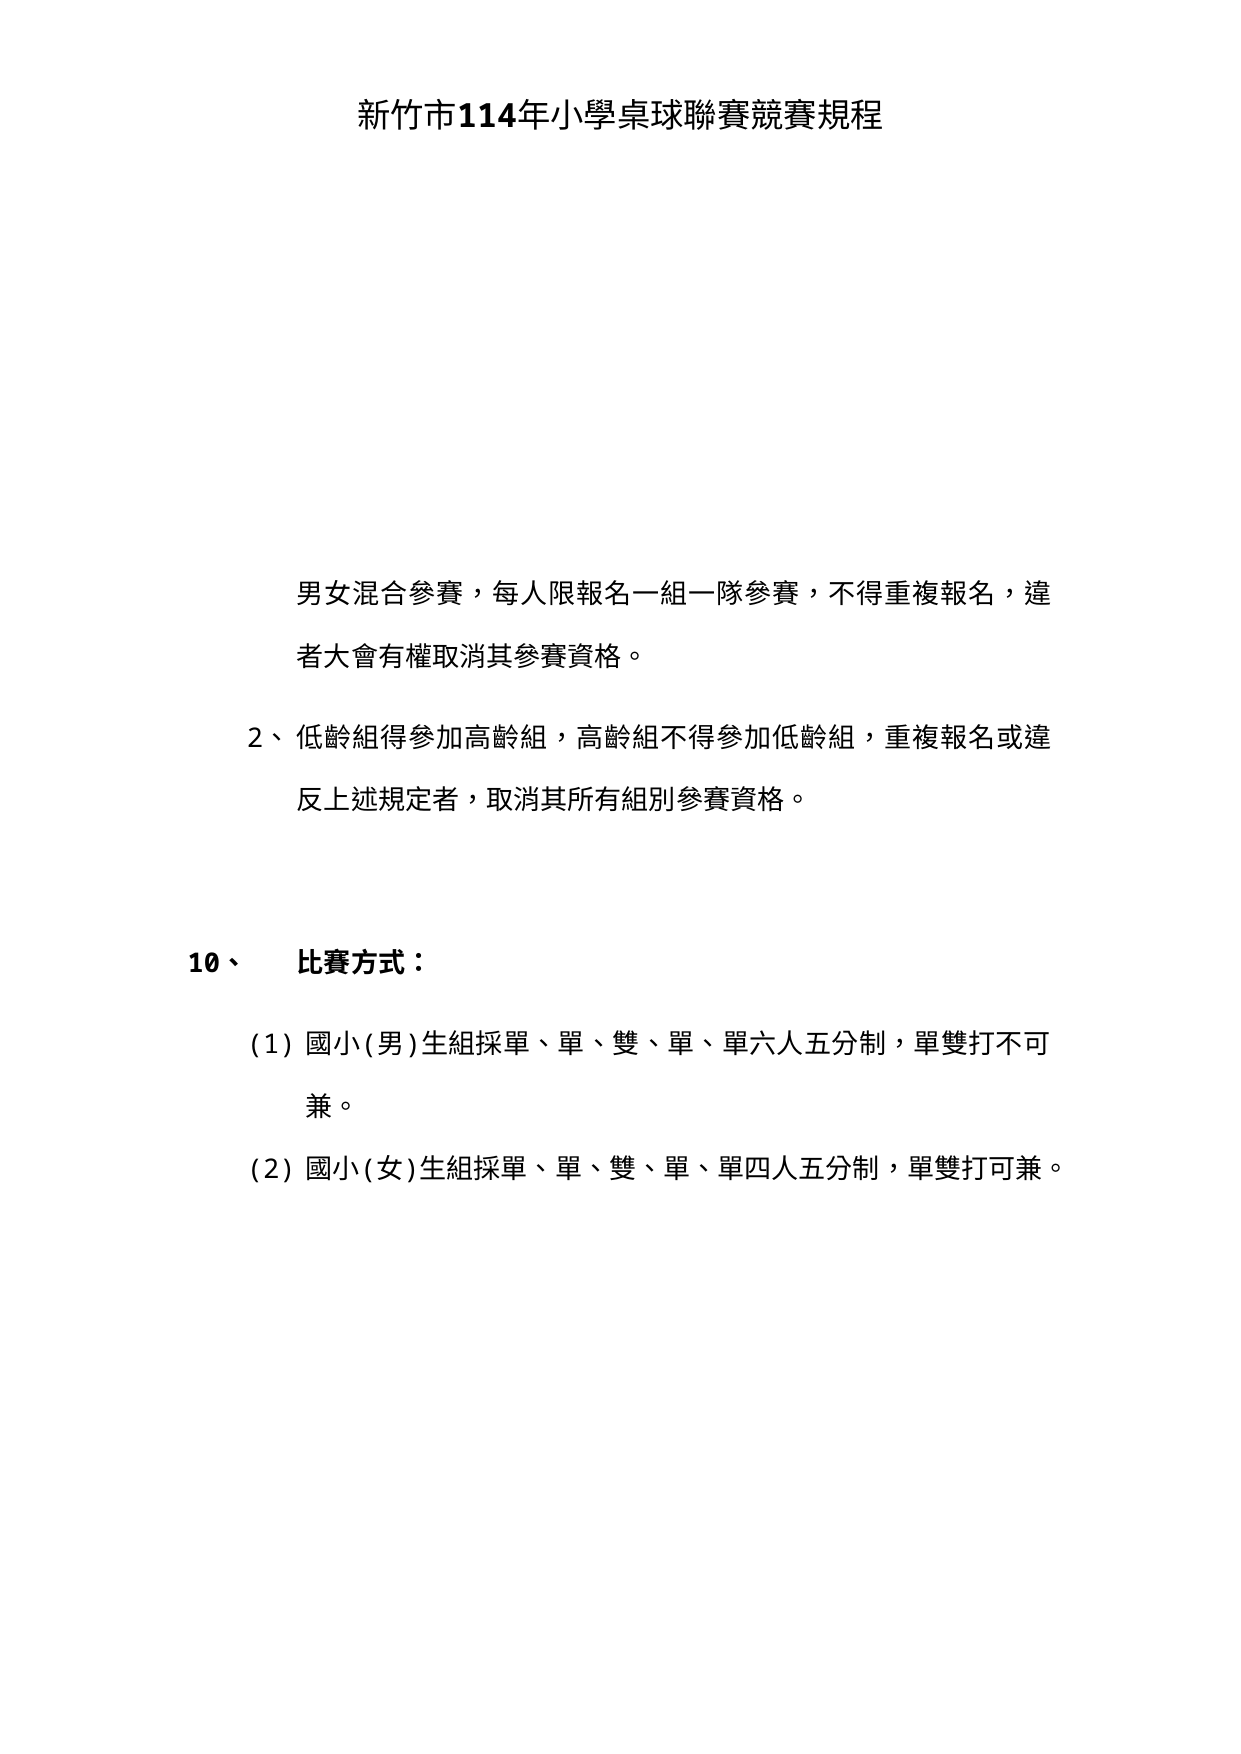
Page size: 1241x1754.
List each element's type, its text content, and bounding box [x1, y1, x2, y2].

list 男女混合參賽，每人限報名一組一隊參賽，不得重複報名，違者大會有權取消其參賽資格。 [247, 550, 1053, 675]
list 國小(男)生組採單、單、雙、單、單六人五分制，單雙打不可兼。 [247, 1000, 1053, 1125]
list 比賽方式： [187, 919, 1053, 981]
list 低齡組得參加高齡組，高齡組不得參加低齡組，重複報名或違反上述規定者，取消其所有組別參賽資格。 [247, 694, 1053, 819]
list 國小(女)生組採單、單、雙、單、單四人五分制，單雙打可兼。 [247, 1125, 1053, 1188]
